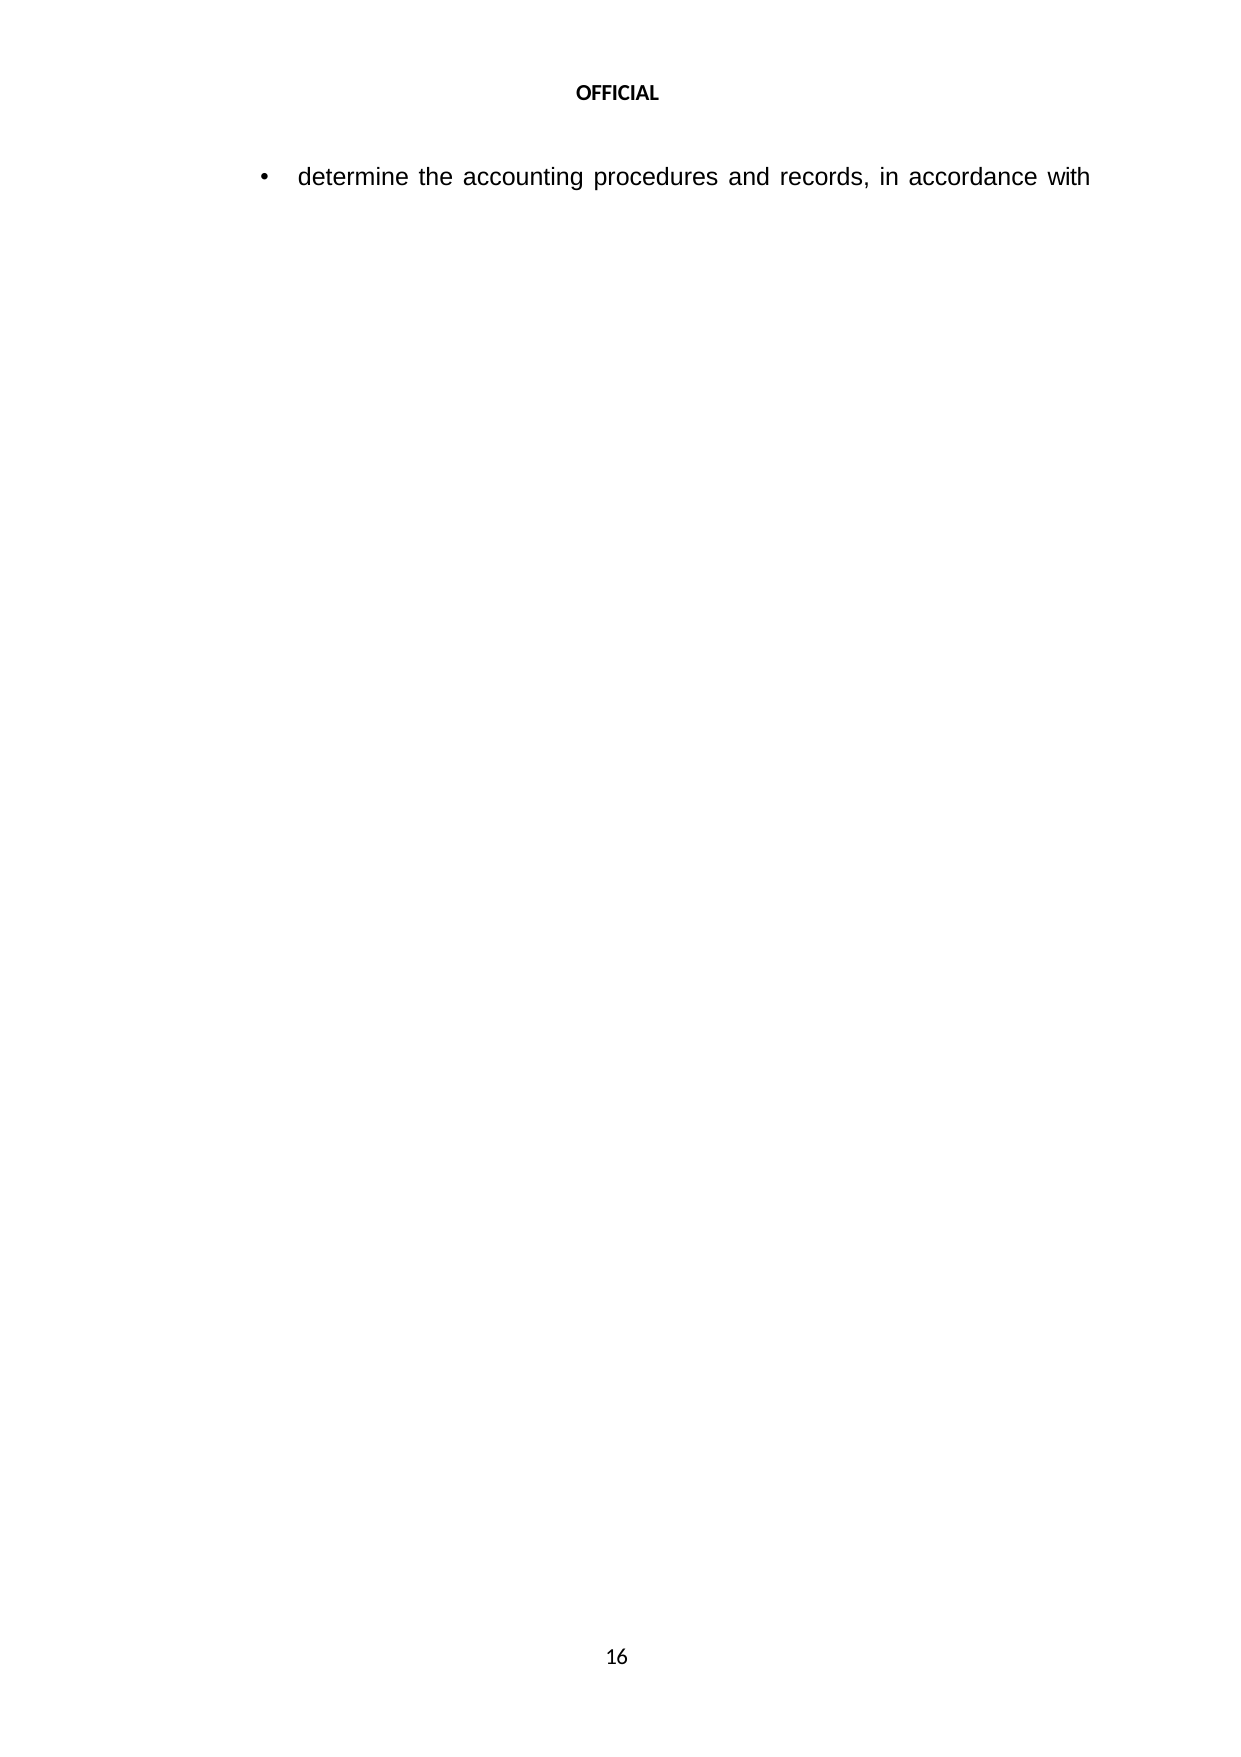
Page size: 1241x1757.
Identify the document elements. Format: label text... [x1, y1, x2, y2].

list determine the accounting procedures and records, in accordance with [260, 162, 1167, 191]
